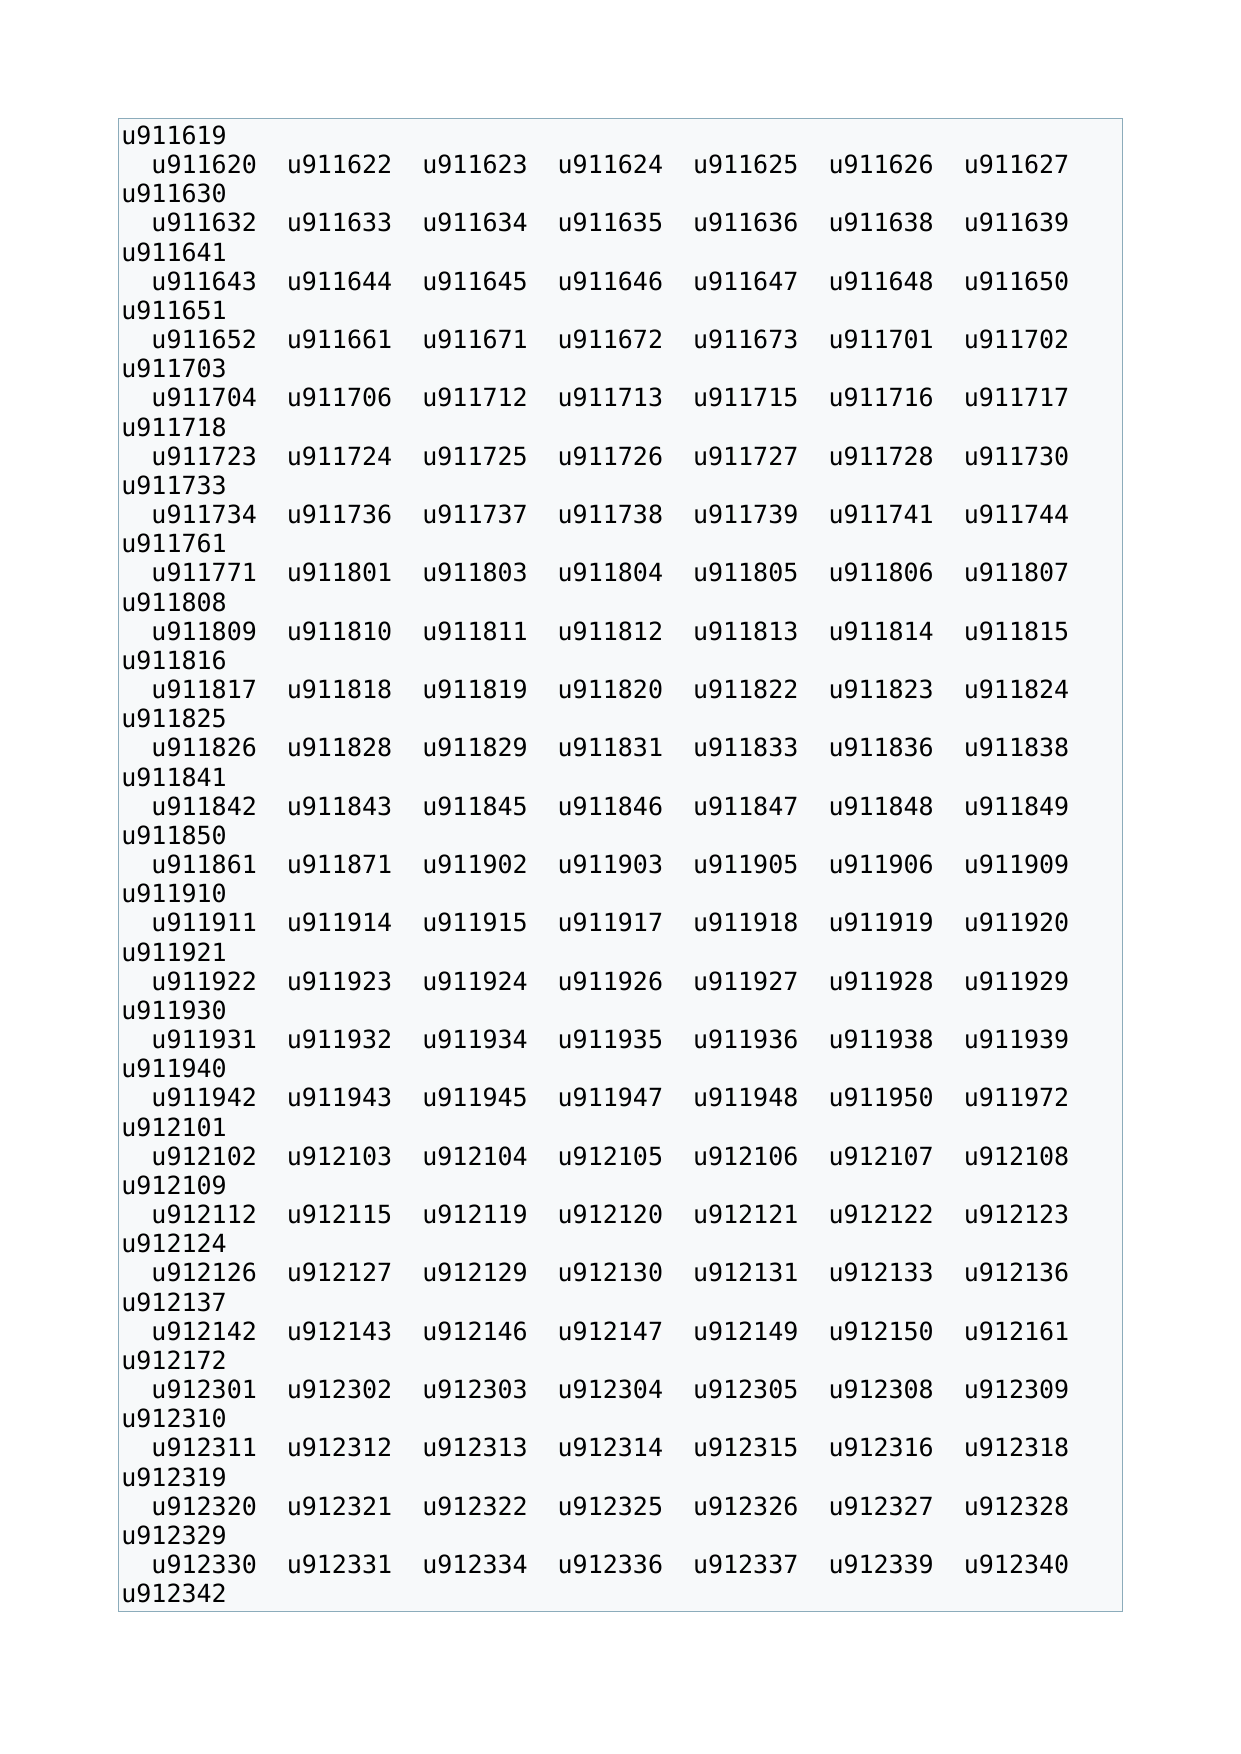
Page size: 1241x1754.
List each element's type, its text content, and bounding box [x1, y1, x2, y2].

text u911619 u911620 u911622 u911623 u911624 u911625 u911626 u911627 u911630 u911632 u911633 u911634 u911635 u911636 u911638 u911639 u911641 u911643 u911644 u911645 u911646 u911647 u911648 u911650 u911651 u911652 u911661 u911671 u911672 u911673 u911701 u911702 u911703 u911704 u911706 u911712 u911713 u911715 u911716 u911717 u911718 u911723 u911724 u911725 u911726 u911727 u911728 u911730 u911733 u911734 u911736 u911737 u911738 u911739 u911741 u911744 u911761 u911771 u911801 u911803 u911804 u911805 u911806 u911807 u911808 u911809 u911810 u911811 u911812 u911813 u911814 u911815 u911816 u911817 u911818 u911819 u911820 u911822 u911823 u911824 u911825 u911826 u911828 u911829 u911831 u911833 u911836 u911838 u911841 u911842 u911843 u911845 u911846 u911847 u911848 u911849 u911850 u911861 u911871 u911902 u911903 u911905 u911906 u911909 u911910 u911911 u911914 u911915 u911917 u911918 u911919 u911920 u911921 u911922 u911923 u911924 u911926 u911927 u911928 u911929 u911930 u911931 u911932 u911934 u911935 u911936 u911938 u911939 u911940 u911942 u911943 u911945 u911947 u911948 u911950 u911972 u912101 u912102 u912103 u912104 u912105 u912106 u912107 u912108 u912109 u912112 u912115 u912119 u912120 u912121 u912122 u912123 u912124 u912126 u912127 u912129 u912130 u912131 u912133 u912136 u912137 u912142 u912143 u912146 u912147 u912149 u912150 u912161 u912172 u912301 u912302 u912303 u912304 u912305 u912308 u912309 u912310 u912311 u912312 u912313 u912314 u912315 u912316 u912318 u912319 u912320 u912321 u912322 u912325 u912326 u912327 u912328 u912329 u912330 u912331 u912334 u912336 u912337 u912339 u912340 u912342 [119, 119, 1122, 1611]
